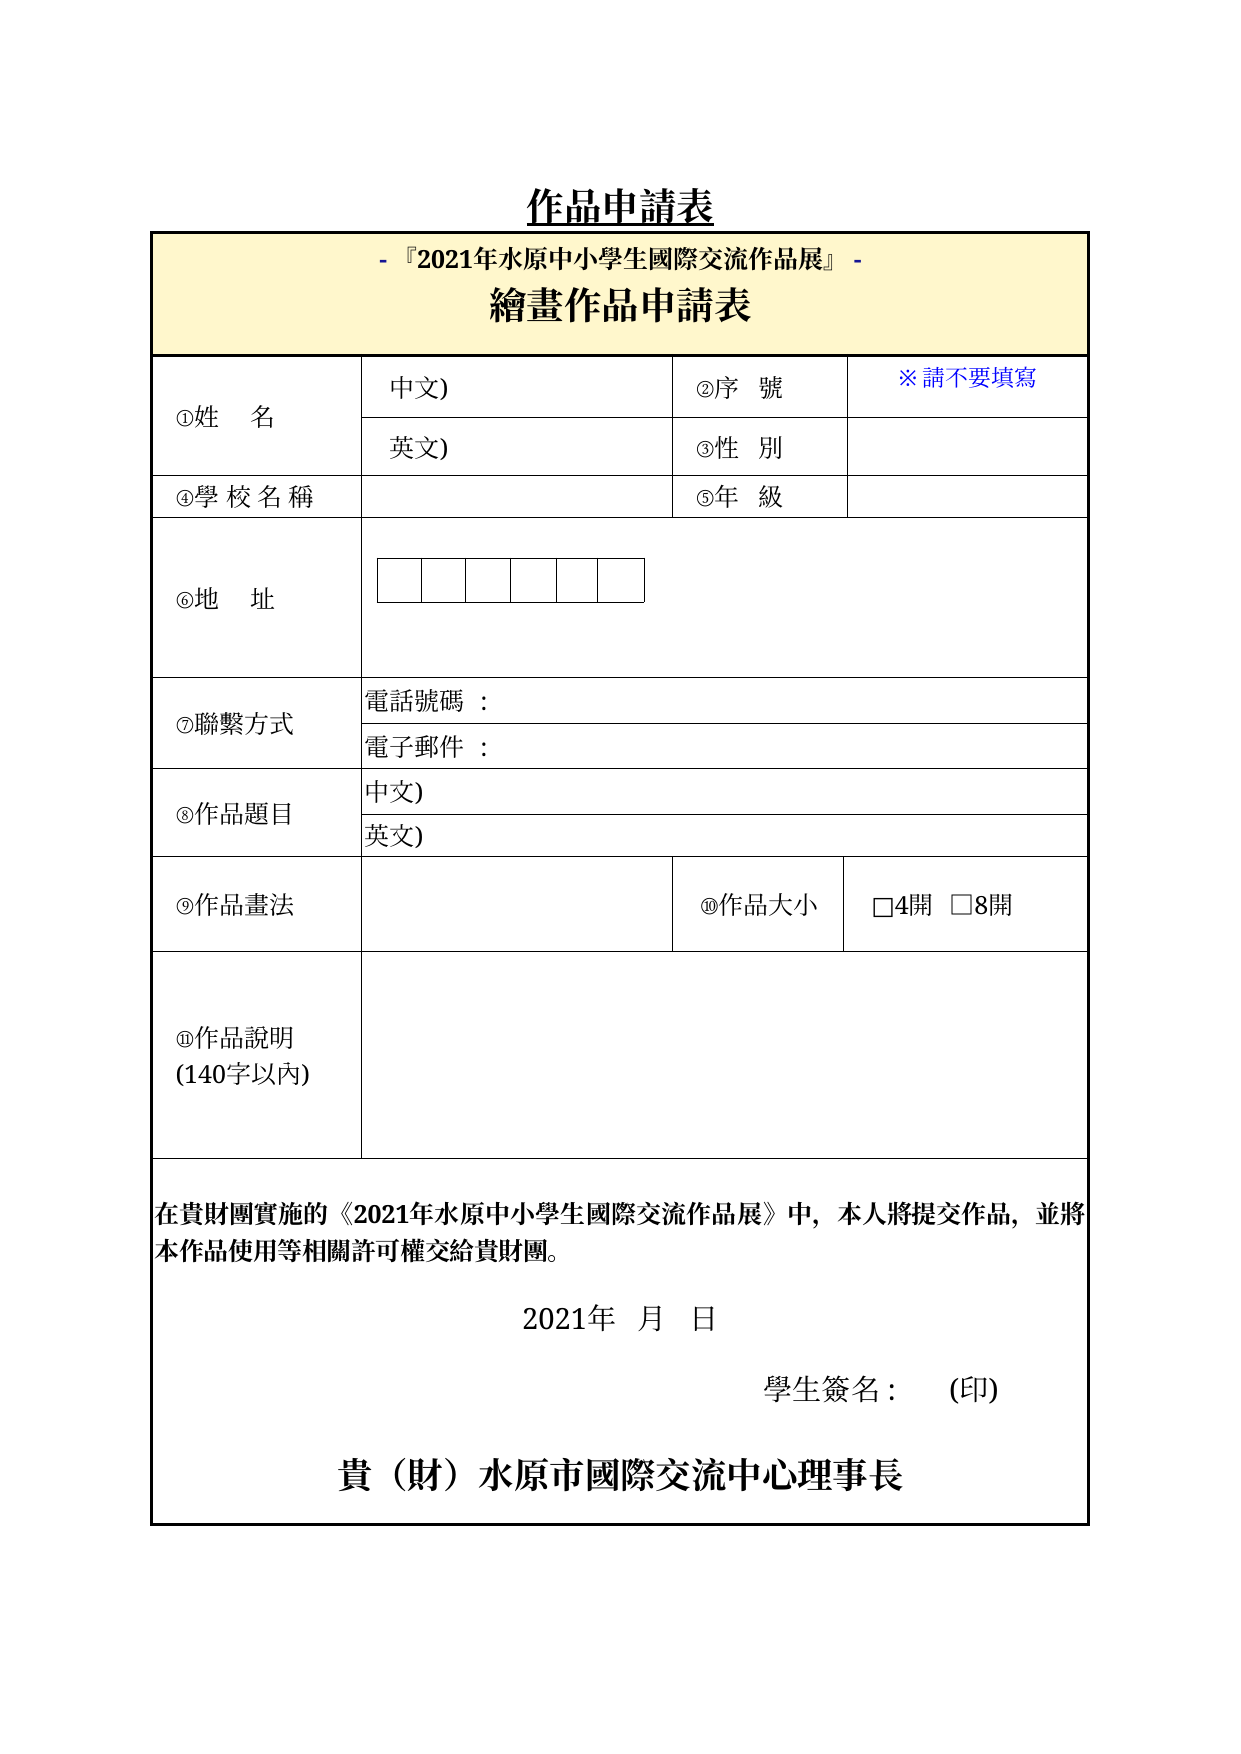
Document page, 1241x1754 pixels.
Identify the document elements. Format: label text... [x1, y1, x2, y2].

table_cell 電話號碼 : [362, 678, 1087, 723]
table_cell [362, 642, 1087, 677]
table_cell [362, 518, 1087, 557]
table_cell [362, 857, 672, 951]
table_cell [557, 559, 597, 602]
table_cell [362, 602, 1087, 642]
table_cell [848, 418, 1087, 474]
table_cell 英文) [362, 418, 672, 474]
table_cell [848, 476, 1087, 517]
table_cell 英文) [362, 815, 1087, 856]
table_cell ⑤年 級 [673, 476, 847, 517]
table_cell 中文) [362, 769, 1087, 814]
table_cell [362, 952, 1087, 1158]
table_cell ※ 請不要填寫 [848, 357, 1087, 417]
text 作品申請表 [150, 177, 1090, 231]
table_cell [598, 559, 644, 602]
table_cell ①姓 名 [153, 357, 361, 474]
table_cell ⑨作品畫法 [153, 857, 361, 951]
table_cell [378, 559, 421, 602]
table_cell ⑧作品題目 [153, 769, 361, 856]
table_cell ⑥地 址 [153, 518, 361, 677]
table_cell ⑦聯繫方式 [153, 678, 361, 768]
table_cell ②序 號 [673, 357, 847, 417]
table_cell [422, 559, 465, 602]
table_cell ④學 校 名 稱 [153, 476, 361, 517]
table_cell 電子郵件 : [362, 724, 1087, 768]
table_cell ③性 別 [673, 418, 847, 474]
table_cell ⑩作品大小 [673, 857, 843, 951]
table_cell 中文) [362, 357, 672, 417]
table_cell [362, 558, 377, 602]
table_header - 『2021年水原中小學生國際交流作品展』 - 繪畫作品申請表 [153, 234, 1087, 354]
table_cell ⑪作品說明 (140字以內) [153, 952, 361, 1158]
table_cell [645, 558, 1087, 602]
table_cell [511, 559, 556, 602]
table_cell [362, 476, 672, 517]
table_cell □4開 □8開 [844, 857, 1087, 951]
table_cell 在貴財團實施的《2021年水原中小學生國際交流作品展》中，本人將提交作品，並將本作品使用等相關許可權交給貴財團。 2021年 月 日 學生簽名 : (印) 貴（財）水原市國際交流中心理事長 [153, 1159, 1087, 1523]
table_cell [466, 559, 510, 602]
